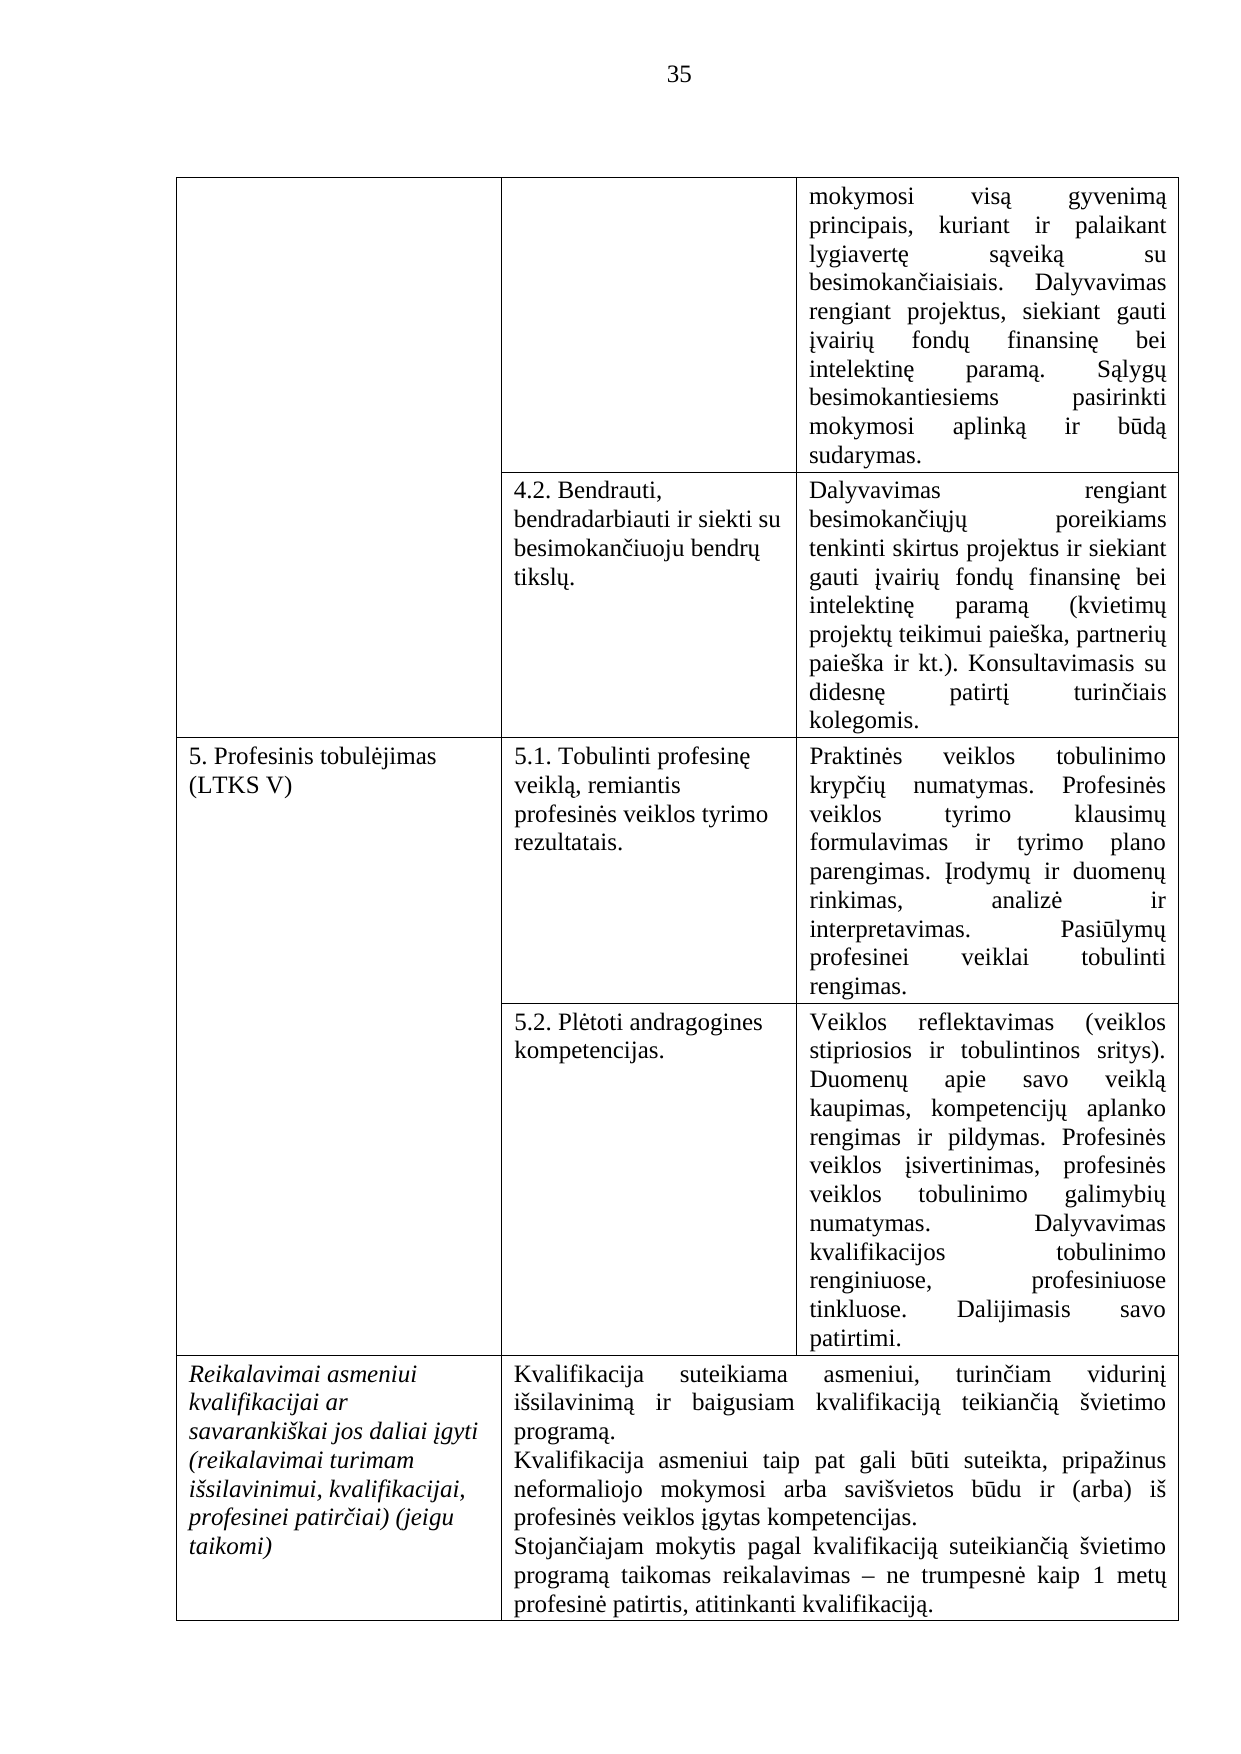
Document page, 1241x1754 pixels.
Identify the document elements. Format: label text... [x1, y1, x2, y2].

table_cell Kvalifikacija suteikiama asmeniui, turinčiam vidurinį išsilavinimą ir baigusiam kvalifikaciją teikiančią švietimo programą. Kvalifikacija asmeniui taip pat gali būti suteikta, pripažinus neformaliojo mokymosi arba savišvietos būdu ir (arba) iš profesinės veiklos įgytas kompetencijas. Stojančiajam mokytis pagal kvalifikaciją suteikiančią švietimo programą taikomas reikalavimas – ne trumpesnė kaip 1 metų profesinė patirtis, atitinkanti kvalifikaciją. [502, 1356, 1178, 1620]
table_cell [177, 178, 501, 737]
table_cell 4.2. Bendrauti, bendradarbiauti ir siekti su besimokančiuoju bendrų tikslų. [502, 473, 796, 737]
table_cell [502, 178, 796, 472]
table_cell 5.1. Tobulinti profesinę veiklą, remiantis profesinės veiklos tyrimo rezultatais. [502, 738, 796, 1003]
table_cell 5.2. Plėtoti andragogines kompetencijas. [502, 1004, 796, 1355]
table_cell Praktinės veiklos tobulinimo krypčių numatymas. Profesinės veiklos tyrimo klausimų formulavimas ir tyrimo plano parengimas. Įrodymų ir duomenų rinkimas, analizė ir interpretavimas. Pasiūlymų profesinei veiklai tobulinti rengimas. [797, 738, 1178, 1003]
table_cell 5. Profesinis tobulėjimas (LTKS V) [177, 738, 501, 1355]
table_cell Dalyvavimas rengiant besimokančiųjų poreikiams tenkinti skirtus projektus ir siekiant gauti įvairių fondų finansinę bei intelektinę paramą (kvietimų projektų teikimui paieška, partnerių paieška ir kt.). Konsultavimasis su didesnę patirtį turinčiais kolegomis. [797, 473, 1178, 737]
table_cell Veiklos reflektavimas (veiklos stipriosios ir tobulintinos sritys). Duomenų apie savo veiklą kaupimas, kompetencijų aplanko rengimas ir pildymas. Profesinės veiklos įsivertinimas, profesinės veiklos tobulinimo galimybių numatymas. Dalyvavimas kvalifikacijos tobulinimo renginiuose, profesiniuose tinkluose. Dalijimasis savo patirtimi. [797, 1004, 1178, 1355]
table_cell Reikalavimai asmeniui kvalifikacijai ar savarankiškai jos daliai įgyti (reikalavimai turimam išsilavinimui, kvalifikacijai, profesinei patirčiai) (jeigu taikomi) [177, 1356, 501, 1620]
table_cell mokymosi visą gyvenimą principais, kuriant ir palaikant lygiavertę sąveiką su besimokančiaisiais. Dalyvavimas rengiant projektus, siekiant gauti įvairių fondų finansinę bei intelektinę paramą. Sąlygų besimokantiesiems pasirinkti mokymosi aplinką ir būdą sudarymas. [797, 178, 1178, 472]
